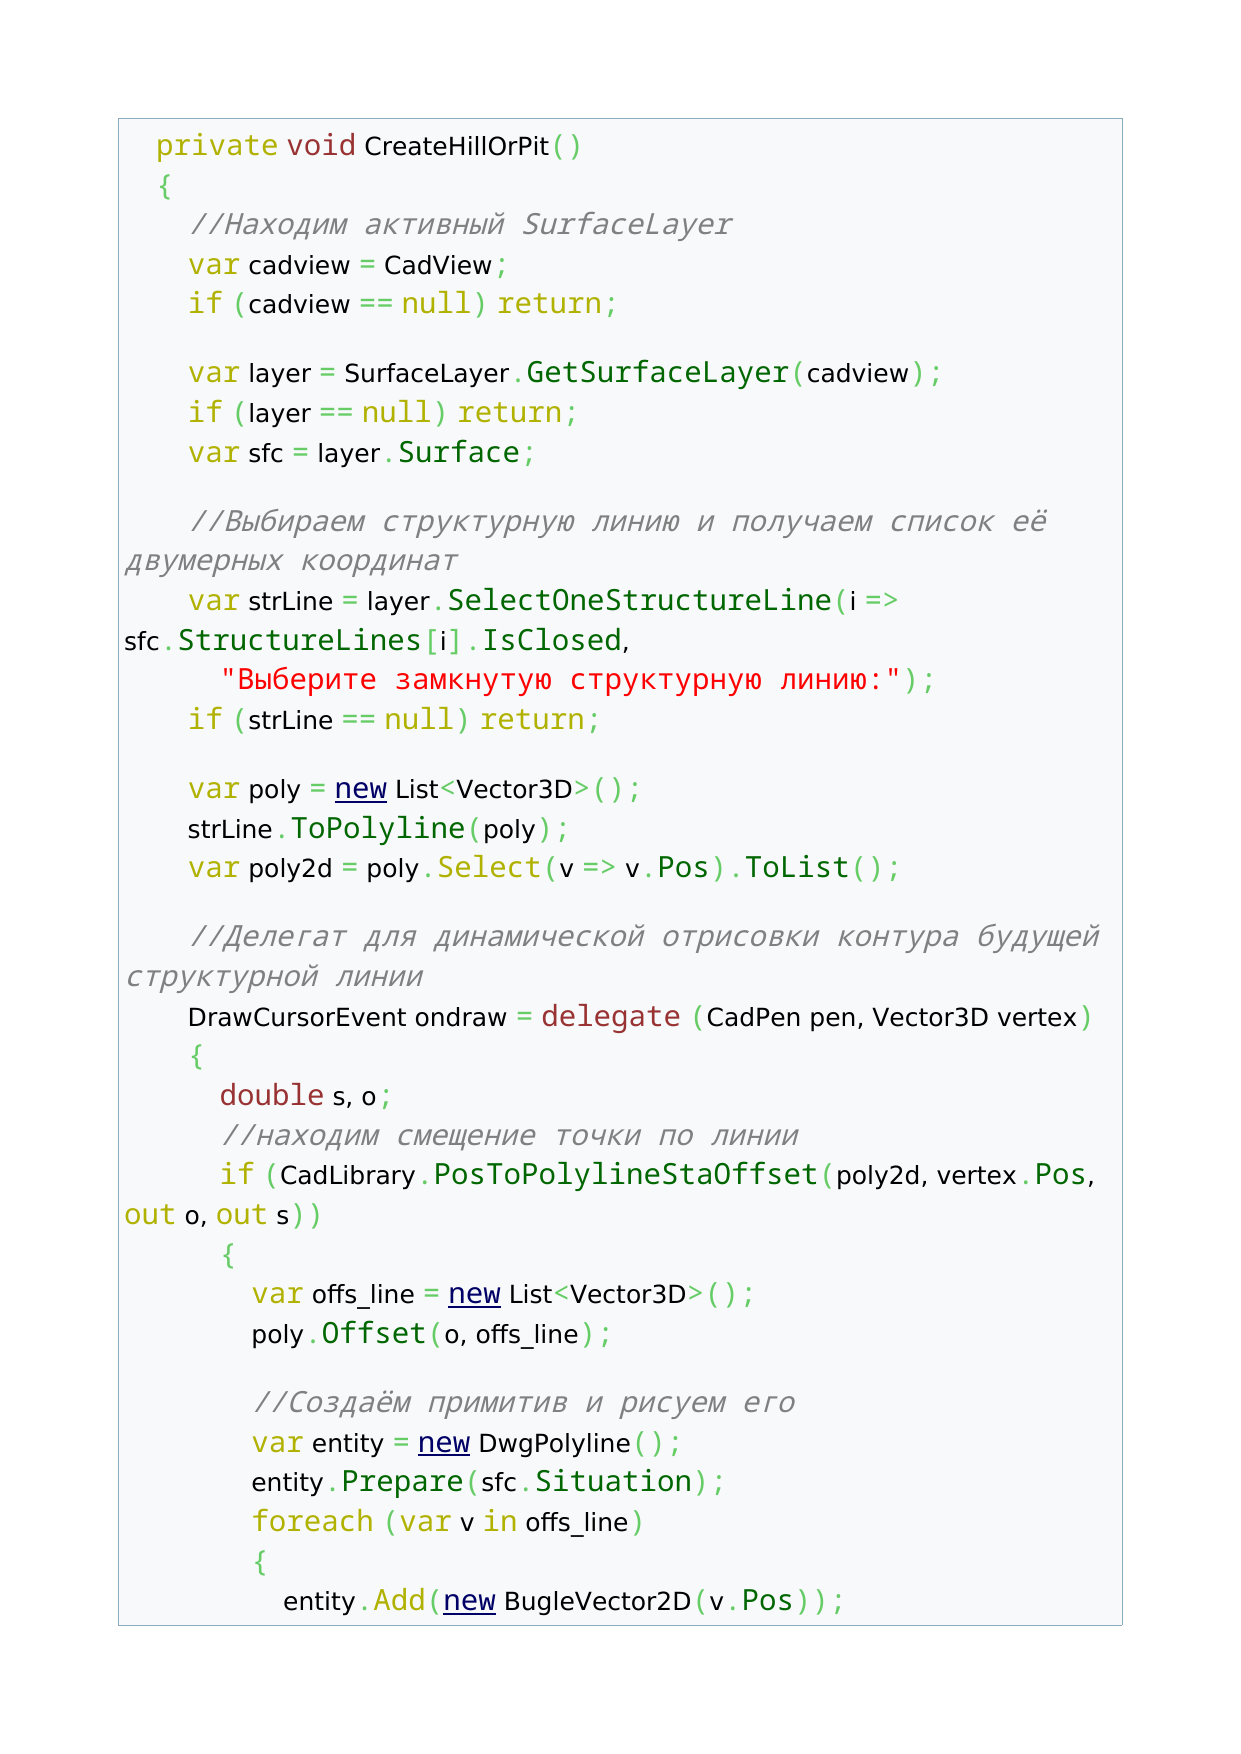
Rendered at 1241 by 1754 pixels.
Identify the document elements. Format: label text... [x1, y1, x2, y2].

table_header private void CreateHillOrPit() { //Находим активный SurfaceLayer var cadview = CadView; if (cadview == null) return; var layer = SurfaceLayer.GetSurfaceLayer(cadview); if (layer == null) return; var sfc = layer.Surface; //Выбираем структурную линию и получаем список её двумерных координат var strLine = layer.SelectOneStructureLine(i => sfc.StructureLines[i].IsClosed, "Выберите замкнутую структурную линию:"); if (strLine == null) return; var poly = new List<Vector3D>(); strLine.ToPolyline(poly); var poly2d = poly.Select(v => v.Pos).ToList(); //Делегат для динамической отрисовки контура будущей структурной линии DrawCursorEvent ondraw = delegate (CadPen pen, Vector3D vertex) { double s, o; //находим смещение точки по линии if (CadLibrary.PosToPolylineStaOffset(poly2d, vertex.Pos, out o, out s)) { var offs_line = new List<Vector3D>(); poly.Offset(o, offs_line); //Создаём примитив и рисуем его var entity = new DwgPolyline(); entity.Prepare(sfc.Situation); foreach (var v in offs_line) { entity.Add(new BugleVector2D(v.Pos)); [119, 119, 1122, 1625]
